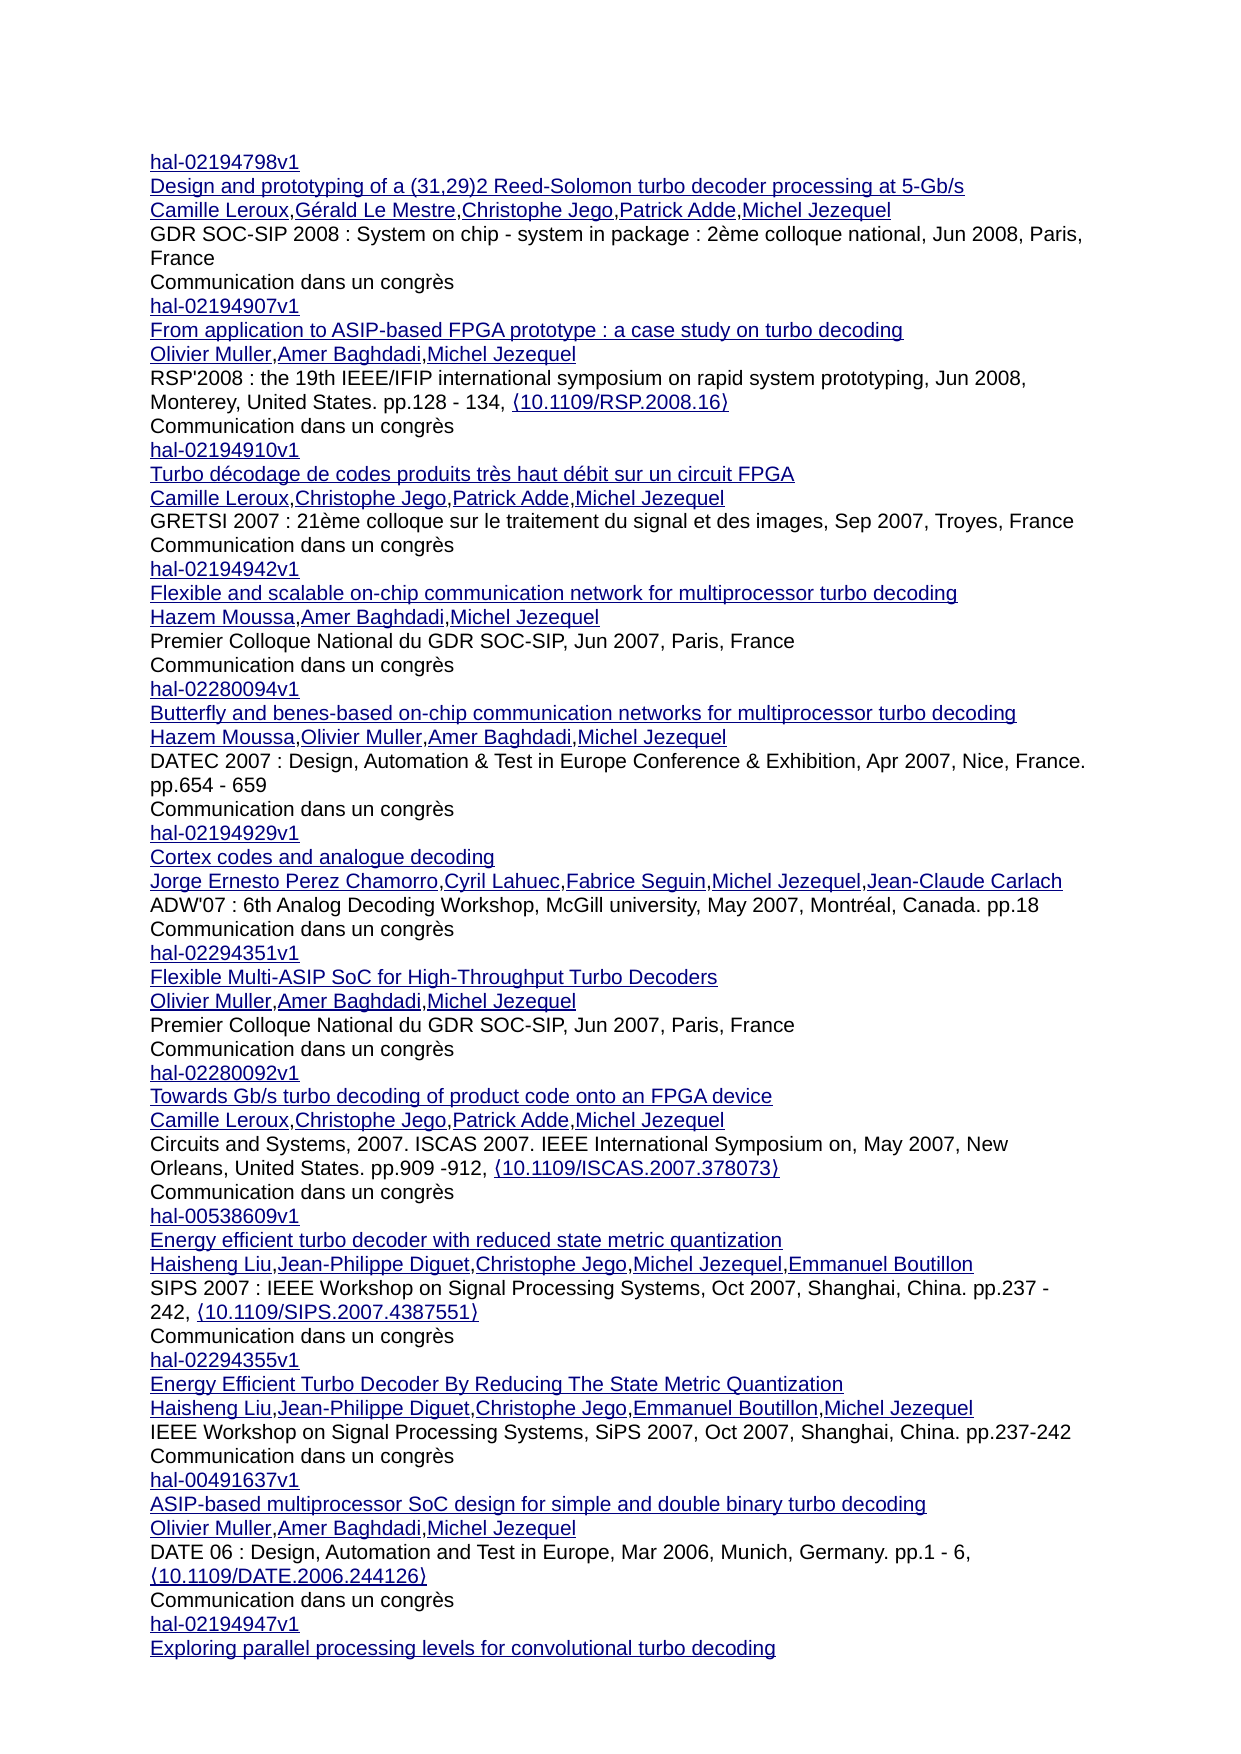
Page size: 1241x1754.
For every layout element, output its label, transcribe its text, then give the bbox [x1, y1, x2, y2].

table_cell Design and prototyping of a (31,29)2 Reed-Solomon turbo decoder processing at 5-Gb/s Camille Leroux,Gérald Le Mestre,Christophe Jego,Patrick Adde,Michel Jezequel GDR SOC-SIP 2008 : System on chip - system in package : 2ème colloque national, Jun 2008, Paris, France Communication dans un congrès hal-02194907v1 [150, 174, 1090, 318]
table_cell hal-02194798v1 [150, 150, 1090, 174]
table_cell Towards Gb/s turbo decoding of product code onto an FPGA device Camille Leroux,Christophe Jego,Patrick Adde,Michel Jezequel Circuits and Systems, 2007. ISCAS 2007. IEEE International Symposium on, May 2007, New Orleans, United States. pp.909 -912, ⟨10.1109/ISCAS.2007.378073⟩ Communication dans un congrès hal-00538609v1 [150, 1084, 1090, 1228]
table_cell ASIP-based multiprocessor SoC design for simple and double binary turbo decoding Olivier Muller,Amer Baghdadi,Michel Jezequel DATE 06 : Design, Automation and Test in Europe, Mar 2006, Munich, Germany. pp.1 - 6, ⟨10.1109/DATE.2006.244126⟩ Communication dans un congrès hal-02194947v1 [150, 1492, 1090, 1635]
table_cell Butterfly and benes-based on-chip communication networks for multiprocessor turbo decoding Hazem Moussa,Olivier Muller,Amer Baghdadi,Michel Jezequel DATEC 2007 : Design, Automation & Test in Europe Conference & Exhibition, Apr 2007, Nice, France. pp.654 - 659 Communication dans un congrès hal-02194929v1 [150, 701, 1090, 845]
table_cell Turbo décodage de codes produits très haut débit sur un circuit FPGA Camille Leroux,Christophe Jego,Patrick Adde,Michel Jezequel GRETSI 2007 : 21ème colloque sur le traitement du signal et des images, Sep 2007, Troyes, France Communication dans un congrès hal-02194942v1 [150, 461, 1090, 581]
table_cell From application to ASIP-based FPGA prototype : a case study on turbo decoding Olivier Muller,Amer Baghdadi,Michel Jezequel RSP'2008 : the 19th IEEE/IFIP international symposium on rapid system prototyping, Jun 2008, Monterey, United States. pp.128 - 134, ⟨10.1109/RSP.2008.16⟩ Communication dans un congrès hal-02194910v1 [150, 318, 1090, 461]
table_cell Energy efficient turbo decoder with reduced state metric quantization Haisheng Liu,Jean-Philippe Diguet,Christophe Jego,Michel Jezequel,Emmanuel Boutillon SIPS 2007 : IEEE Workshop on Signal Processing Systems, Oct 2007, Shanghai, China. pp.237 - 242, ⟨10.1109/SIPS.2007.4387551⟩ Communication dans un congrès hal-02294355v1 [150, 1228, 1090, 1372]
table_cell Cortex codes and analogue decoding Jorge Ernesto Perez Chamorro,Cyril Lahuec,Fabrice Seguin,Michel Jezequel,Jean-Claude Carlach ADW'07 : 6th Analog Decoding Workshop, McGill university, May 2007, Montréal, Canada. pp.18 Communication dans un congrès hal-02294351v1 [150, 845, 1090, 964]
table_cell Energy Efficient Turbo Decoder By Reducing The State Metric Quantization Haisheng Liu,Jean-Philippe Diguet,Christophe Jego,Emmanuel Boutillon,Michel Jezequel IEEE Workshop on Signal Processing Systems, SiPS 2007, Oct 2007, Shanghai, China. pp.237-242 Communication dans un congrès hal-00491637v1 [150, 1372, 1090, 1492]
table_cell Flexible and scalable on-chip communication network for multiprocessor turbo decoding Hazem Moussa,Amer Baghdadi,Michel Jezequel Premier Colloque National du GDR SOC-SIP, Jun 2007, Paris, France Communication dans un congrès hal-02280094v1 [150, 581, 1090, 701]
table_cell Flexible Multi-ASIP SoC for High-Throughput Turbo Decoders Olivier Muller,Amer Baghdadi,Michel Jezequel Premier Colloque National du GDR SOC-SIP, Jun 2007, Paris, France Communication dans un congrès hal-02280092v1 [150, 965, 1090, 1084]
table_cell Exploring parallel processing levels for convolutional turbo decoding [150, 1635, 1090, 1659]
